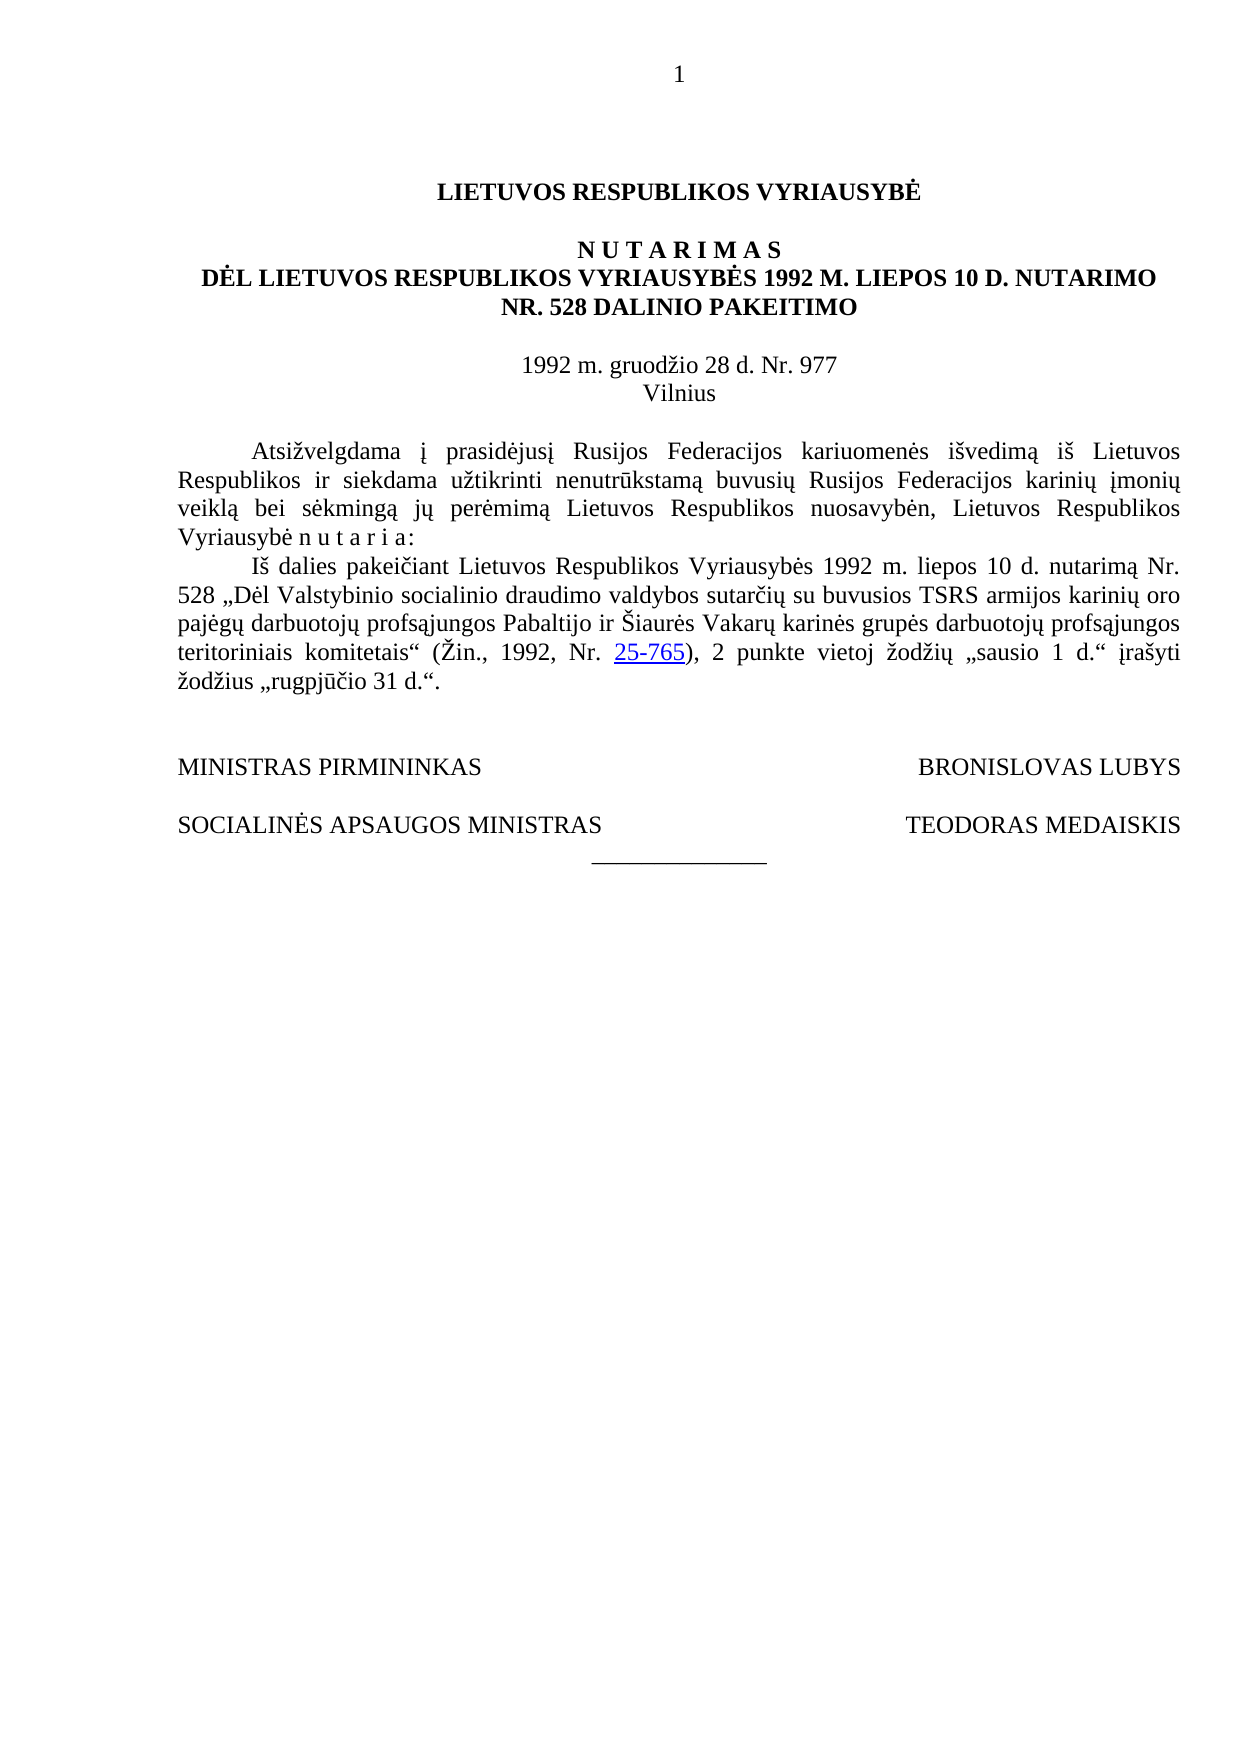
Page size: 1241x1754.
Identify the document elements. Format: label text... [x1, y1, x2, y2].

text Vilnius [177, 378, 1181, 407]
text N U T A R I M A S [177, 235, 1181, 263]
text Atsižvelgdama į prasidėjusį Rusijos Federacijos kariuomenės išvedimą iš Lietuvos Respublikos ir siekdama užtikrinti nenutrūkstamą buvusių Rusijos Federacijos karinių įmonių veiklą bei sėkmingą jų perėmimą Lietuvos Respublikos nuosavybėn, Lietuvos Respublikos Vyriausybė nutaria: [177, 436, 1181, 551]
text LIETUVOS RESPUBLIKOS VYRIAUSYBĖ [177, 177, 1181, 206]
text 1992 m. gruodžio 28 d. Nr. 977 [177, 350, 1181, 378]
text Iš dalies pakeičiant Lietuvos Respublikos Vyriausybės 1992 m. liepos 10 d. nutarimą Nr. 528 „Dėl Valstybinio socialinio draudimo valdybos sutarčių su buvusios TSRS armijos karinių oro pajėgų darbuotojų profsąjungos Pabaltijo ir Šiaurės Vakarų karinės grupės darbuotojų profsąjungos teritoriniais komitetais“ (Žin., 1992, Nr. 25-765), 2 punkte vietoj žodžių „sausio 1 d.“ įrašyti žodžius „rugpjūčio 31 d.“. [177, 551, 1181, 695]
text ______________ [177, 838, 1181, 867]
text MINISTRAS PIRMININKAS BRONISLOVAS LUBYS [177, 752, 1181, 781]
text SOCIALINĖS APSAUGOS MINISTRAS TEODORAS MEDAISKIS [177, 810, 1181, 838]
text DĖL LIETUVOS RESPUBLIKOS VYRIAUSYBĖS 1992 M. LIEPOS 10 D. NUTARIMO NR. 528 DALINIO PAKEITIMO [177, 263, 1181, 321]
